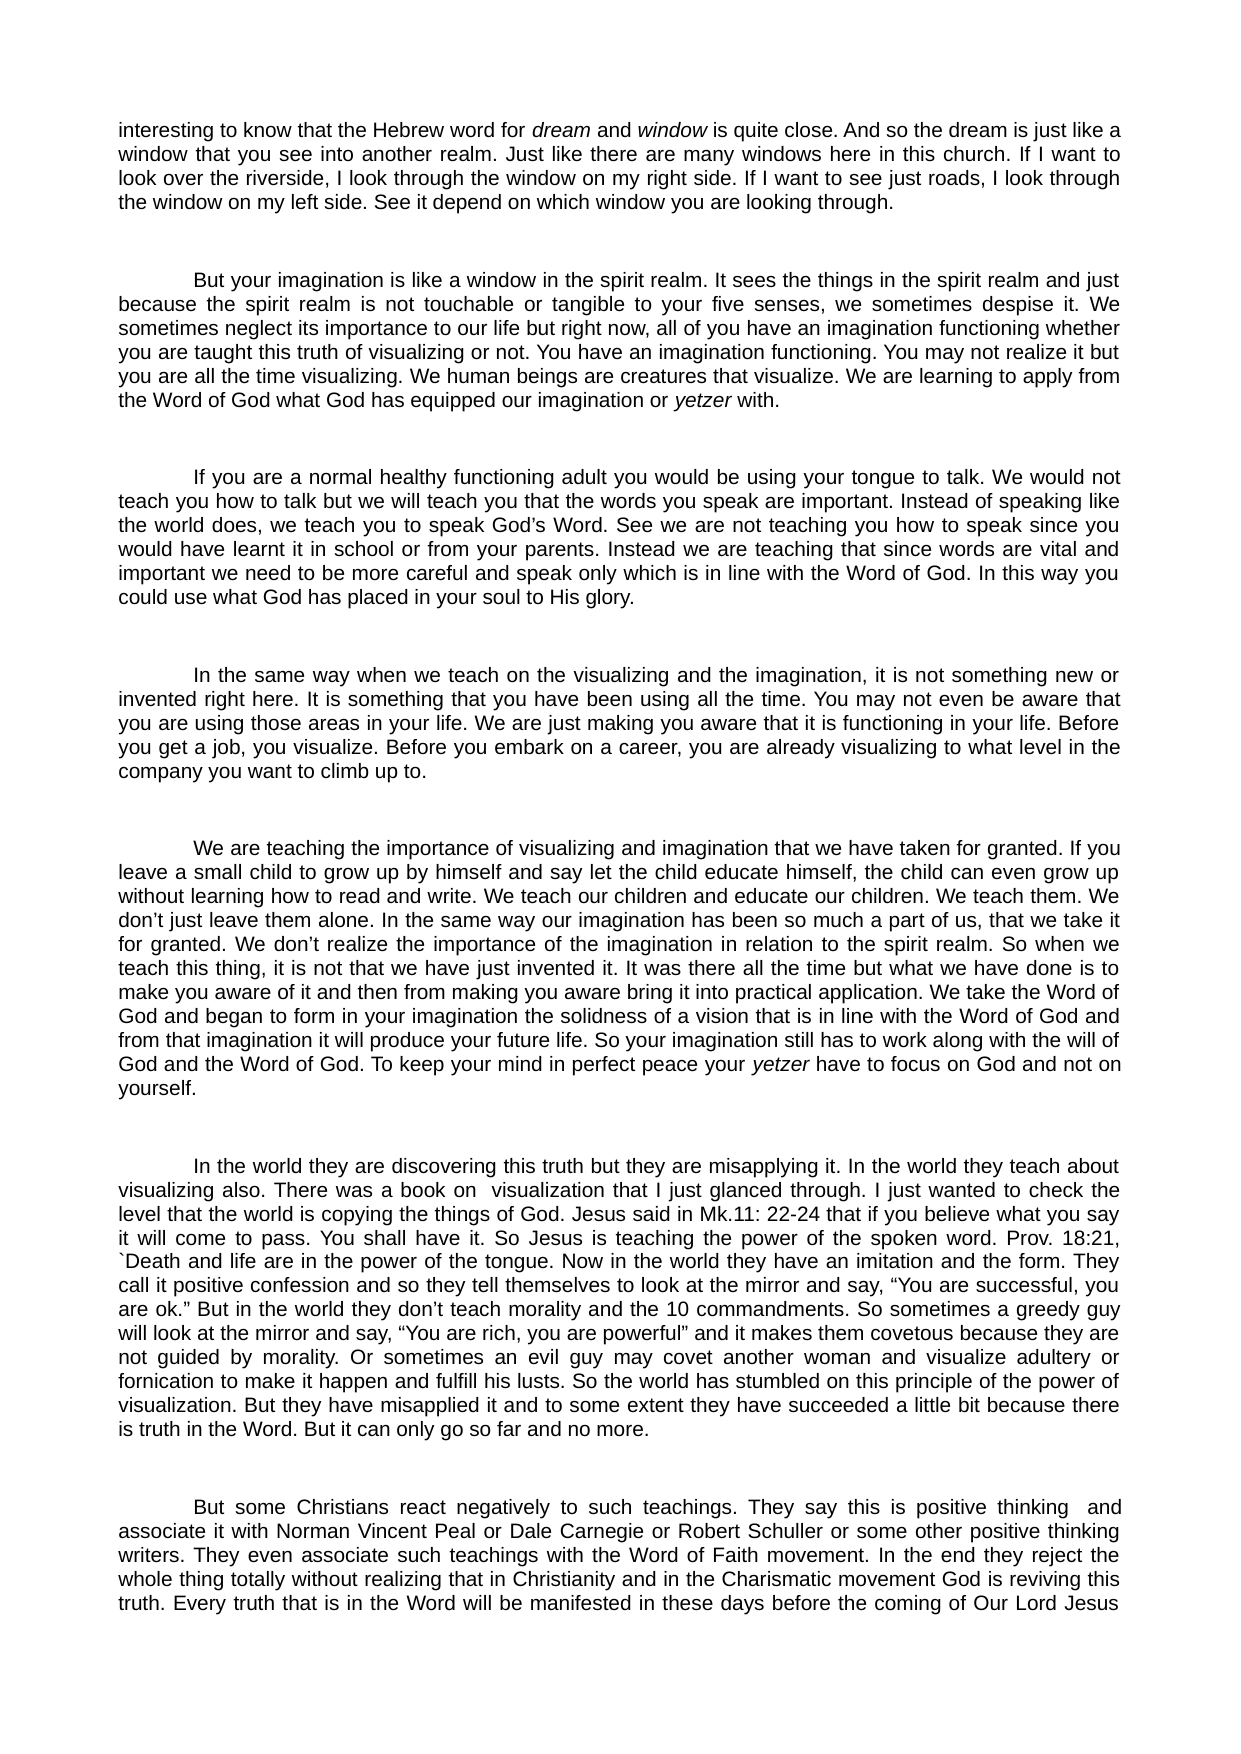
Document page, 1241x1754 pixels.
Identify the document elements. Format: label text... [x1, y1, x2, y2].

text In the world they are discovering this truth but they are misapplying it. In the world they teach about visualizing also. There was a book on visualization that I just glanced through. I just wanted to check the level that the world is copying the things of God. Jesus said in Mk.11: 22-24 that if you believe what you say it will come to pass. You shall have it. So Jesus is teaching the power of the spoken word. Prov. 18:21, `Death and life are in the power of the tongue. Now in the world they have an imitation and the form. They call it positive confession and so they tell themselves to look at the mirror and say, “You are successful, you are ok.” But in the world they don’t teach morality and the 10 commandments. So sometimes a greedy guy will look at the mirror and say, “You are rich, you are powerful” and it makes them covetous because they are not guided by morality. Or sometimes an evil guy may covet another woman and visualize adultery or fornication to make it happen and fulfill his lusts. So the world has stumbled on this principle of the power of visualization. But they have misapplied it and to some extent they have succeeded a little bit because there is truth in the Word. But it can only go so far and no more. [118, 1153, 1122, 1441]
text In the same way when we teach on the visualizing and the imagination, it is not something new or invented right here. It is something that you have been using all the time. You may not even be aware that you are using those areas in your life. We are just making you aware that it is functioning in your life. Before you get a job, you visualize. Before you embark on a career, you are already visualizing to what level in the company you want to climb up to. [118, 663, 1122, 782]
text If you are a normal healthy functioning adult you would be using your tongue to talk. We would not teach you how to talk but we will teach you that the words you speak are important. Instead of speaking like the world does, we teach you to speak God’s Word. See we are not teaching you how to speak since you would have learnt it in school or from your parents. Instead we are teaching that since words are vital and important we need to be more careful and speak only which is in line with the Word of God. In this way you could use what God has placed in your soul to His glory. [118, 465, 1122, 609]
text interesting to know that the Hebrew word for dream and window is quite close. And so the dream is just like a window that you see into another realm. Just like there are many windows here in this church. If I want to look over the riverside, I look through the window on my right side. If I want to see just roads, I look through the window on my left side. See it depend on which window you are looking through. [118, 118, 1122, 214]
text But your imagination is like a window in the spirit realm. It sees the things in the spirit realm and just because the spirit realm is not touchable or tangible to your five senses, we sometimes despise it. We sometimes neglect its importance to our life but right now, all of you have an imagination functioning whether you are taught this truth of visualizing or not. You have an imagination functioning. You may not realize it but you are all the time visualizing. We human beings are creatures that visualize. We are learning to apply from the Word of God what God has equipped our imagination or yetzer with. [118, 268, 1122, 411]
text We are teaching the importance of visualizing and imagination that we have taken for granted. If you leave a small child to grow up by himself and say let the child educate himself, the child can even grow up without learning how to read and write. We teach our children and educate our children. We teach them. We don’t just leave them alone. In the same way our imagination has been so much a part of us, that we take it for granted. We don’t realize the importance of the imagination in relation to the spirit realm. So when we teach this thing, it is not that we have just invented it. It was there all the time but what we have done is to make you aware of it and then from making you aware bring it into practical application. We take the Word of God and began to form in your imagination the solidness of a vision that is in line with the Word of God and from that imagination it will produce your future life. So your imagination still has to work along with the will of God and the Word of God. To keep your mind in perfect peace your yetzer have to focus on God and not on yourself. [118, 836, 1122, 1100]
text But some Christians react negatively to such teachings. They say this is positive thinking and associate it with Norman Vincent Peal or Dale Carnegie or Robert Schuller or some other positive thinking writers. They even associate such teachings with the Word of Faith movement. In the end they reject the whole thing totally without realizing that in Christianity and in the Charismatic movement God is reviving this truth. Every truth that is in the Word will be manifested in these days before the coming of Our Lord Jesus [118, 1495, 1122, 1614]
